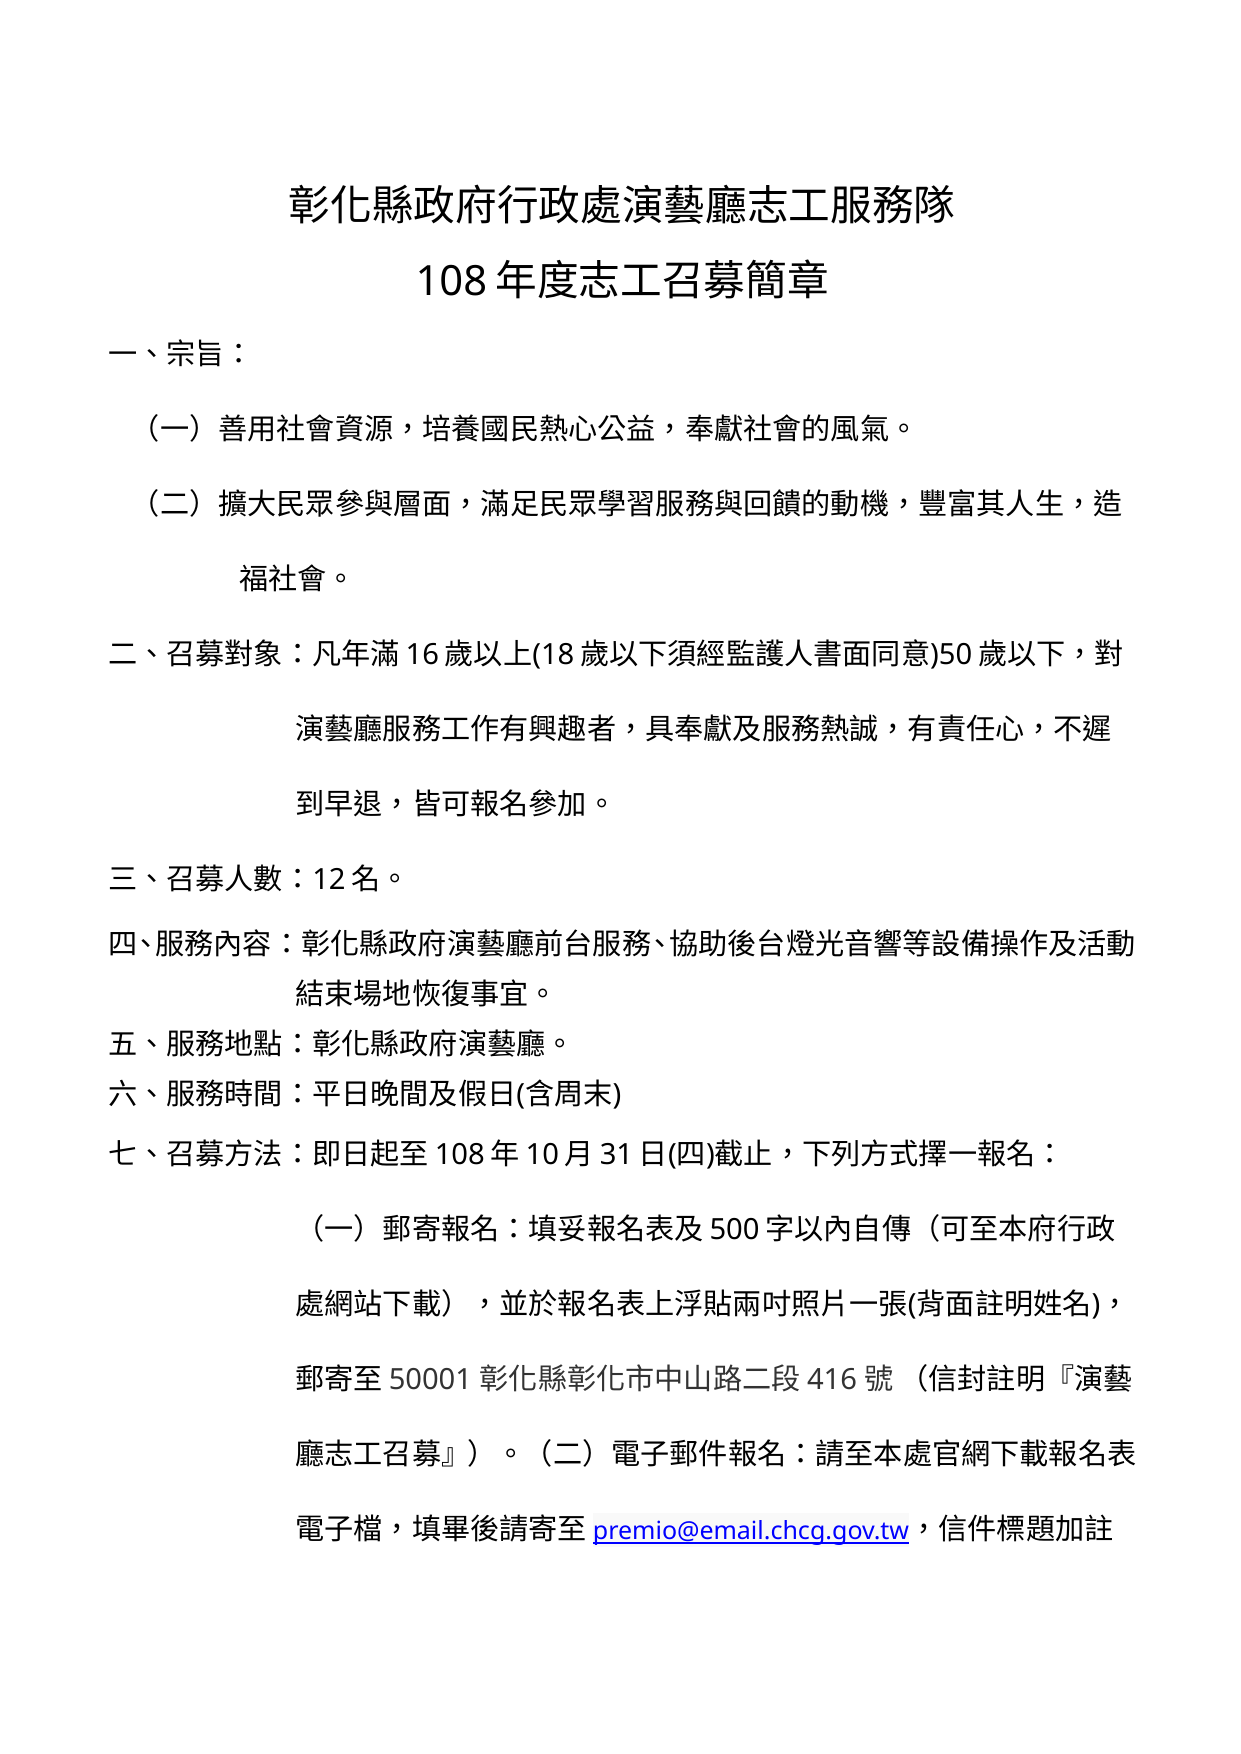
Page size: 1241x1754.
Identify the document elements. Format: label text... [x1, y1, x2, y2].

text 彰化縣政府行政處演藝廳志工服務隊 [108, 164, 1136, 239]
text 四、服務內容：彰化縣政府演藝廳前台服務、協助後台燈光音響等設備操作及活動結束場地恢復事宜。 [108, 914, 1136, 1014]
text 三、召募人數：12名。 [108, 839, 1136, 914]
text （二）擴大民眾參與層面，滿足民眾學習服務與回饋的動機，豐富其人生，造福社會。 [108, 464, 1136, 614]
text 108年度志工召募簡章 [108, 239, 1136, 314]
text （一）善用社會資源，培養國民熱心公益，奉獻社會的風氣。 [108, 389, 1136, 464]
text 一、宗旨： [108, 314, 1136, 389]
text 五、服務地點：彰化縣政府演藝廳。 [108, 1014, 1136, 1064]
text 七、召募方法：即日起至108年10月31日(四)截止，下列方式擇一報名：（一）郵寄報名：填妥報名表及500字以內自傳（可至本府行政處網站下載），並於報名表上浮貼兩吋照片一張(背面註明姓名)，郵寄至50001 彰化縣彰化市中山路二段 416 號 （信封註明『演藝廳志工召募』）。（二）電子郵件報名：請至本處官網下載報名表電子檔，填畢後請寄至premio@email.chcg.gov.tw，信件標題加註 [108, 1114, 1136, 1564]
text 六、服務時間：平日晚間及假日(含周末) [108, 1064, 1136, 1114]
text 二、召募對象：凡年滿16歲以上(18歲以下須經監護人書面同意)50歲以下，對演藝廳服務工作有興趣者，具奉獻及服務熱誠，有責任心，不遲到早退，皆可報名參加。 [108, 614, 1136, 839]
